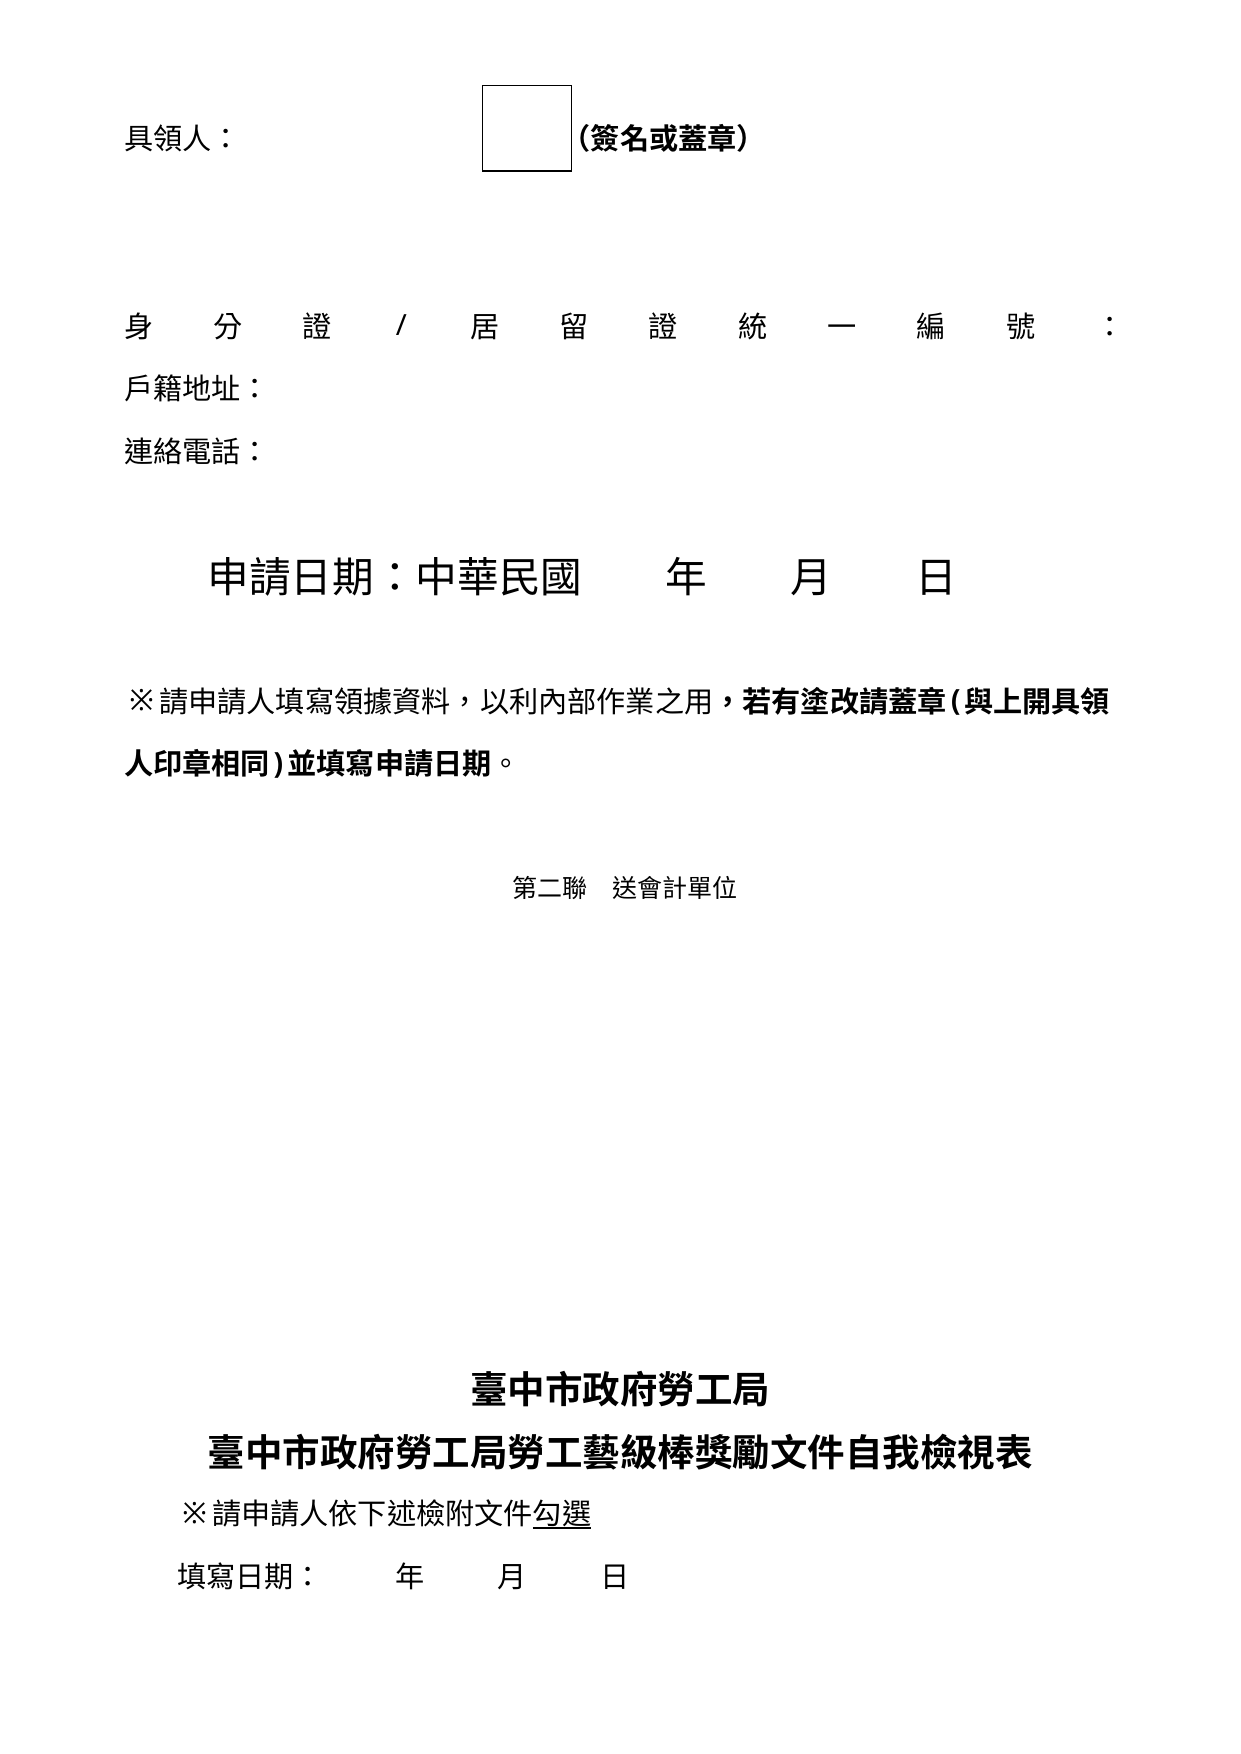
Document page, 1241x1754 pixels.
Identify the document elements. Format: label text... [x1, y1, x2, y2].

text ※請申請人依下述檢附文件勾選 [147, 1470, 1122, 1533]
text 填寫日期： 年 月 日 [147, 1533, 1122, 1595]
text 臺中市政府勞工局勞工藝級棒獎勵文件自我檢視表 [118, 1408, 1122, 1470]
table_header 具領人： （簽名或蓋章） 身分證/居留證統一編號： 戶籍地址： 連絡電話： 申請日期：中華民國 年 月 日 ※請申請人填寫領據資料，以利內部作業之用，若有塗改請蓋章(與上開具領人印章相同)並填寫申請日期。 第二聯 送會計單位 [121, 33, 1128, 1244]
text 臺中市政府勞工局 [118, 1345, 1122, 1408]
